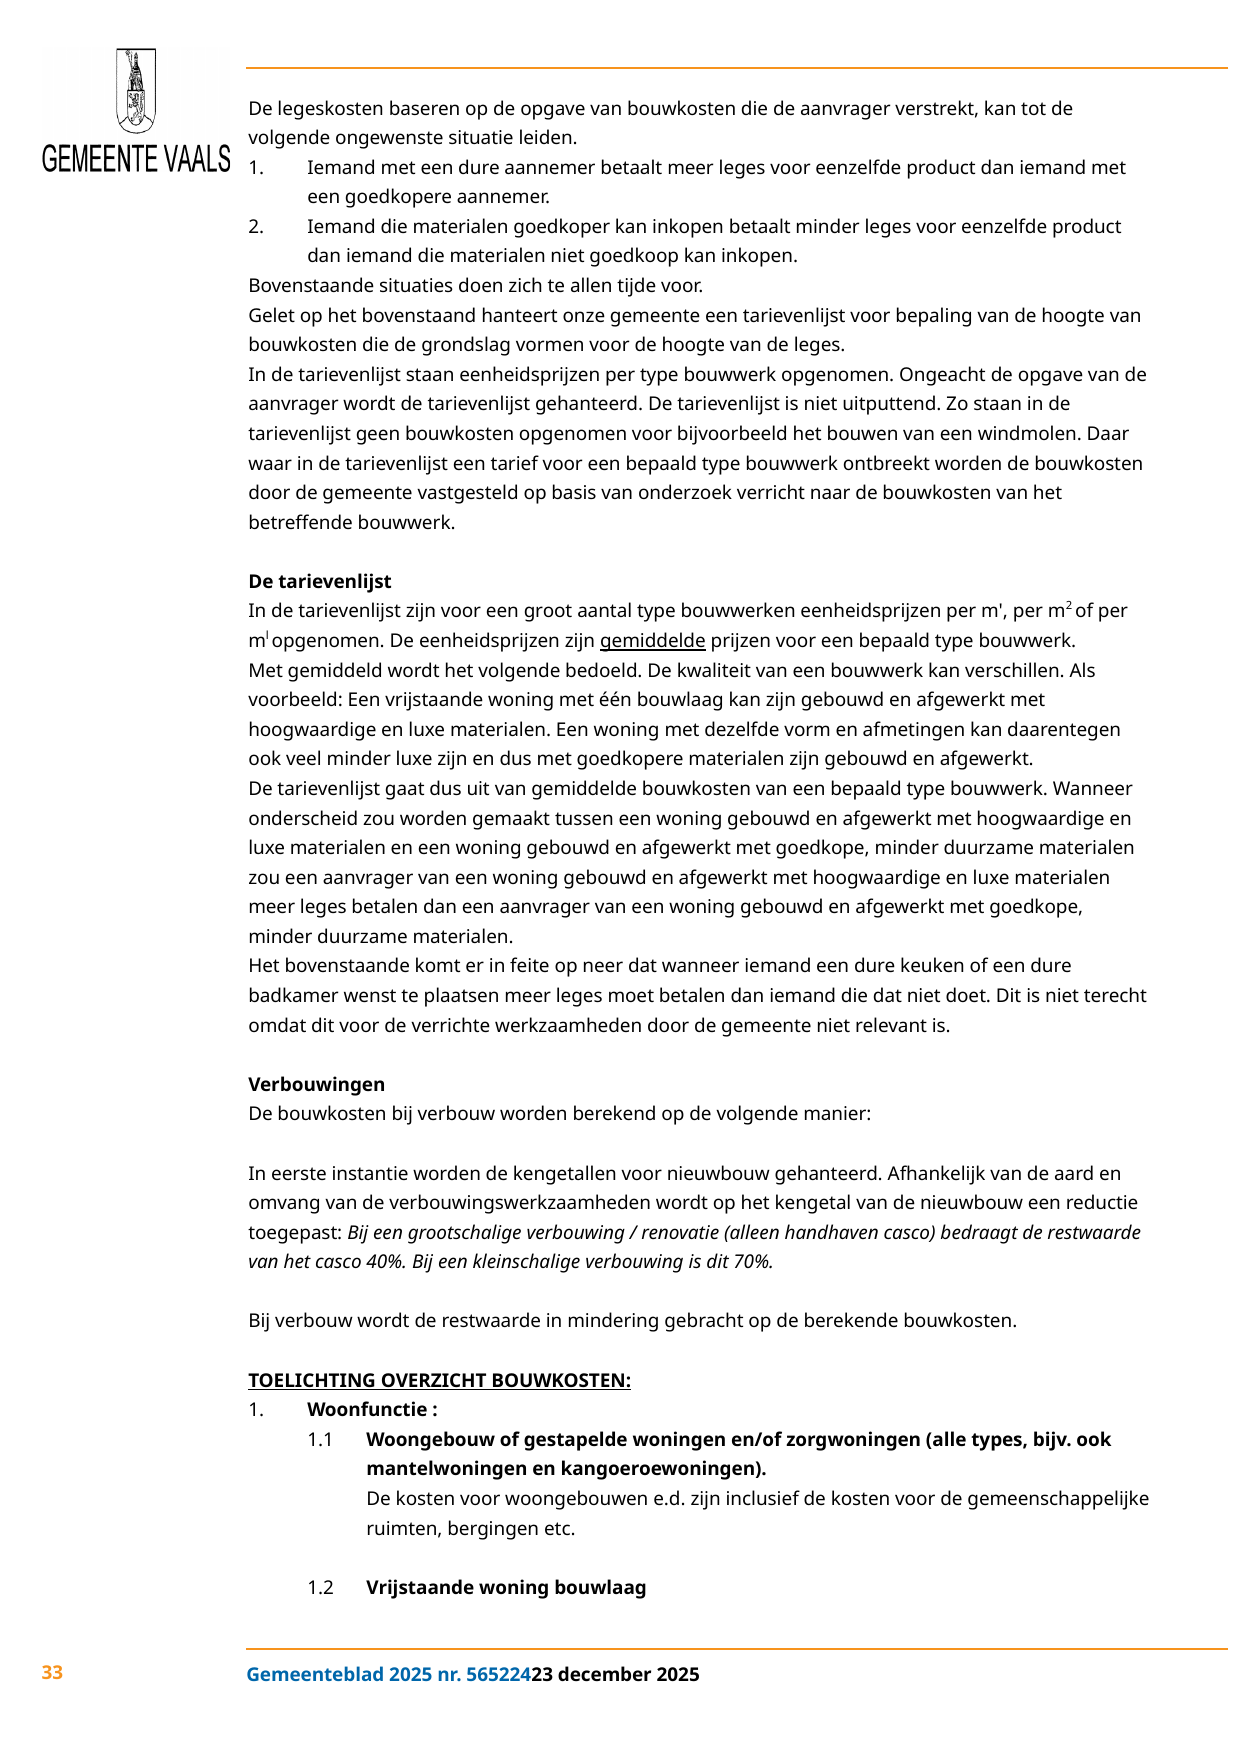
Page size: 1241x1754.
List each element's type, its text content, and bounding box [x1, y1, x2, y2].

picture [41, 47, 231, 172]
text Bij verbouw wordt de restwaarde in mindering gebracht op de berekende bouwkosten. [248, 1308, 1152, 1333]
text De tarievenlijst gaat dus uit van gemiddelde bouwkosten van een bepaald type bouwwerk. Wanneer onderscheid zou worden gemaakt tussen een woning gebouwd en afgewerkt met hoogwaardige en luxe materialen en een woning gebouwd en afgewerkt met goedkope, minder duurzame materialen zou een aanvrager van een woning gebouwd en afgewerkt met hoogwaardige en luxe materialen meer leges betalen dan een aanvrager van een woning gebouwd en afgewerkt met goedkope, minder duurzame materialen. [248, 775, 1152, 949]
text TOELICHTING OVERZICHT BOUWKOSTEN: [248, 1367, 1152, 1393]
list Iemand met een dure aannemer betaalt meer leges voor eenzelfde product dan iemand met een goedkopere aannemer. [248, 154, 1152, 209]
list De kosten voor woongebouwen e.d. zijn inclusief de kosten voor de gemeenschappelijke ruimten, bergingen etc. [307, 1485, 1152, 1541]
text De legeskosten baseren op de opgave van bouwkosten die de aanvrager verstrekt, kan tot de volgende ongewenste situatie leiden. [248, 95, 1152, 150]
text Gelet op het bovenstaand hanteert onze gemeente een tarievenlijst voor bepaling van de hoogte van bouwkosten die de grondslag vormen voor de hoogte van de leges. [248, 302, 1152, 357]
text De tarievenlijst [248, 568, 1152, 594]
list Vrijstaande woning bouwlaag [307, 1574, 1152, 1600]
text Met gemiddeld wordt het volgende bedoeld. De kwaliteit van een bouwwerk kan verschillen. Als voorbeeld: Een vrijstaande woning met één bouwlaag kan zijn gebouwd en afgewerkt met hoogwaardige en luxe materialen. Een woning met dezelfde vorm en afmetingen kan daarentegen ook veel minder luxe zijn en dus met goedkopere materialen zijn gebouwd en afgewerkt. [248, 657, 1152, 771]
text In de tarievenlijst zijn voor een groot aantal type bouwwerken eenheidsprijzen per m', per m2 of per ml opgenomen. De eenheidsprijzen zijn gemiddelde prijzen voor een bepaald type bouwwerk. [248, 598, 1152, 653]
text Het bovenstaande komt er in feite op neer dat wanneer iemand een dure keuken of een dure badkamer wenst te plaatsen meer leges moet betalen dan iemand die dat niet doet. Dit is niet terecht omdat dit voor de verrichte werkzaamheden door de gemeente niet relevant is. [248, 953, 1152, 1038]
text Bovenstaande situaties doen zich te allen tijde voor. [248, 272, 1152, 298]
text De bouwkosten bij verbouw worden berekend op de volgende manier: [248, 1101, 1152, 1126]
text In eerste instantie worden de kengetallen voor nieuwbouw gehanteerd. Afhankelijk van de aard en omvang van de verbouwingswerkzaamheden wordt op het kengetal van de nieuwbouw een reductie toegepast: Bij een grootschalige verbouwing / renovatie (alleen handhaven casco) bedraagt de restwaarde van het casco 40%. Bij een kleinschalige verbouwing is dit 70%. [248, 1160, 1152, 1274]
list Iemand die materialen goedkoper kan inkopen betaalt minder leges voor eenzelfde product dan iemand die materialen niet goedkoop kan inkopen. [248, 213, 1152, 268]
text Verbouwingen [248, 1071, 1152, 1097]
list Woonfunctie : [248, 1396, 1152, 1422]
text In de tarievenlijst staan eenheidsprijzen per type bouwwerk opgenomen. Ongeacht de opgave van de aanvrager wordt de tarievenlijst gehanteerd. De tarievenlijst is niet uitputtend. Zo staan in de tarievenlijst geen bouwkosten opgenomen voor bijvoorbeeld het bouwen van een windmolen. Daar waar in de tarievenlijst een tarief voor een bepaald type bouwwerk ontbreekt worden de bouwkosten door de gemeente vastgesteld op basis van onderzoek verricht naar de bouwkosten van het betreffende bouwwerk. [248, 361, 1152, 535]
list Woongebouw of gestapelde woningen en/of zorgwoningen (alle types, bijv. ook mantelwoningen en kangoeroewoningen). [307, 1426, 1152, 1481]
